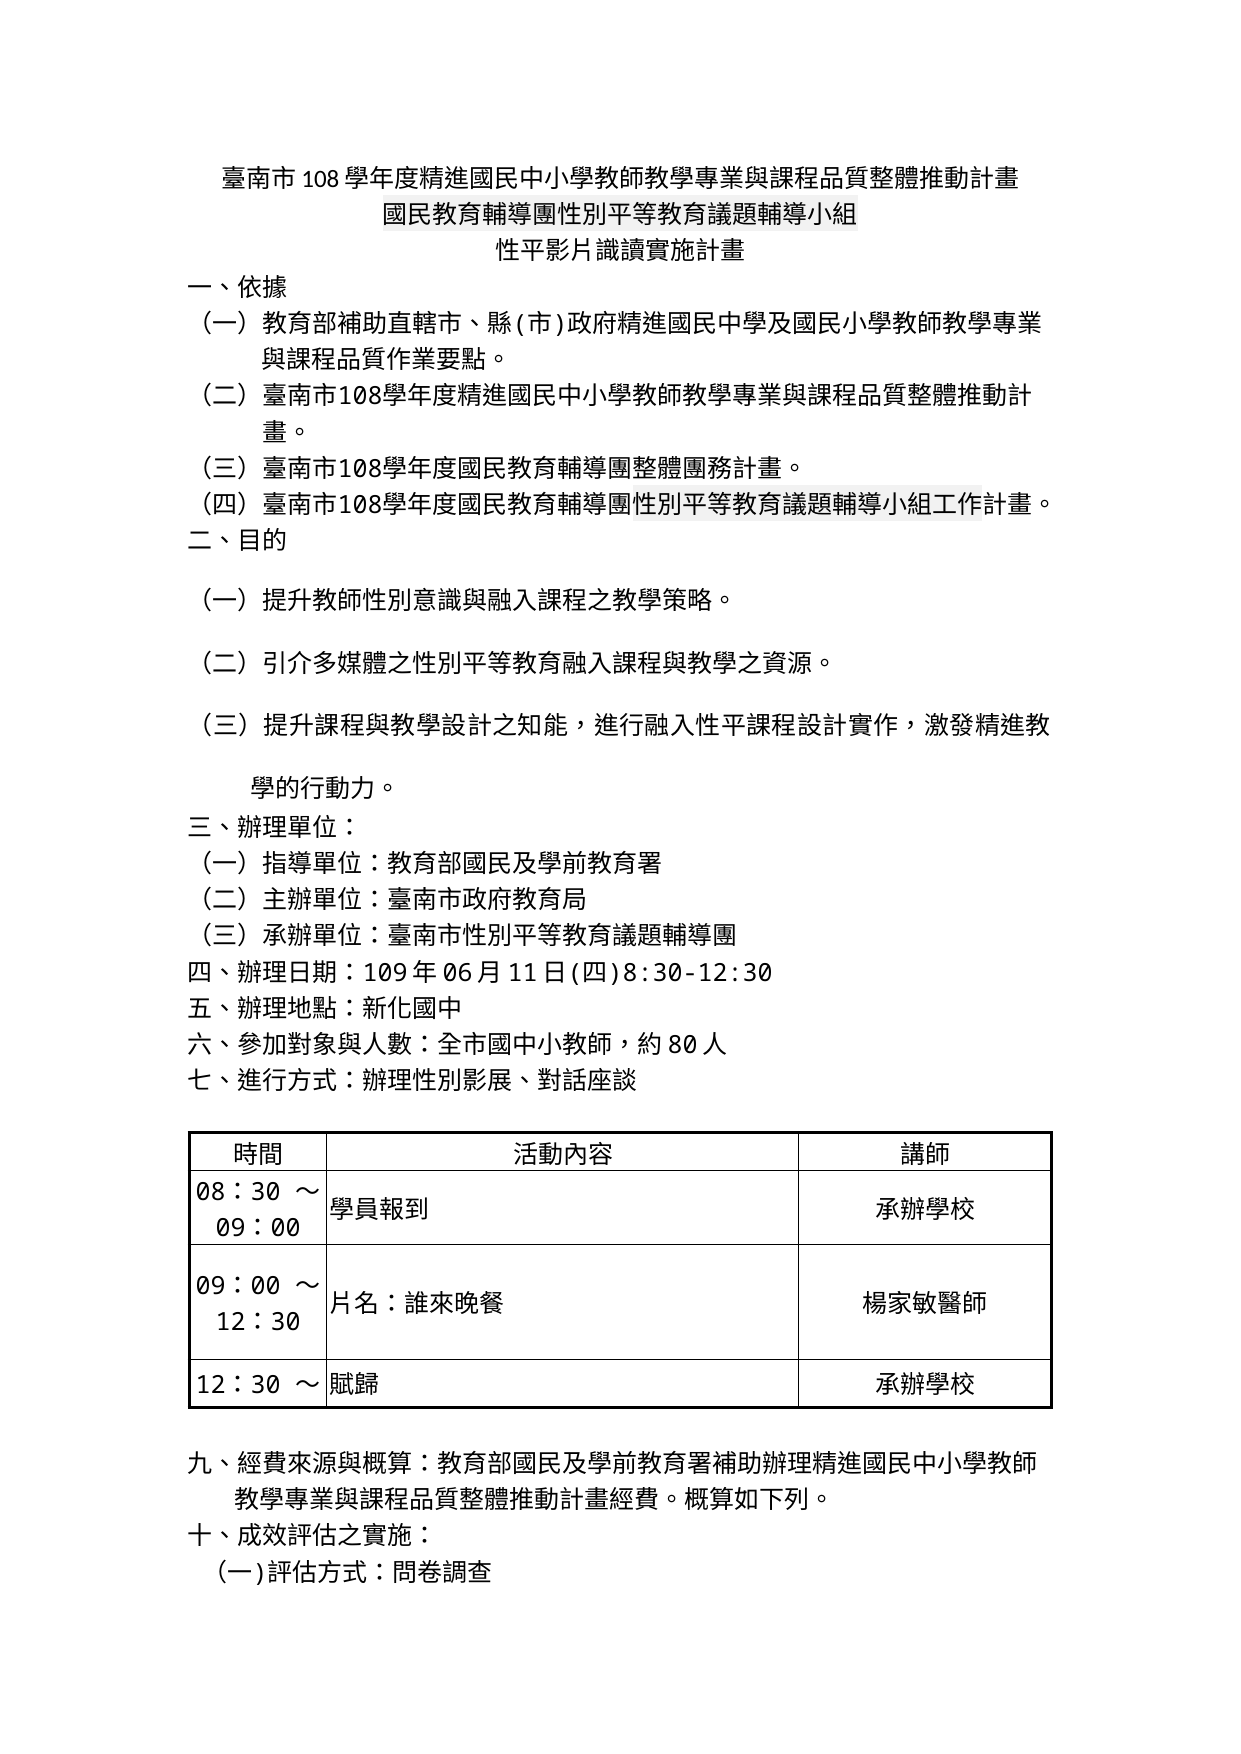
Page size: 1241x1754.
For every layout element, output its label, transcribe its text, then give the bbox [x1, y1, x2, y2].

text （二）引介多媒體之性別平等教育融入課程與教學之資源。 [187, 619, 1053, 682]
text （四）臺南市108學年度國民教育輔導團性別平等教育議題輔導小組工作計畫。 [187, 484, 1053, 521]
text （一）指導單位：教育部國民及學前教育署 [187, 843, 1053, 879]
text 九、經費來源與概算：教育部國民及學前教育署補助辦理精進國民中小學教師教學專業與課程品質整體推動計畫經費。概算如下列。 [187, 1443, 1053, 1516]
table_cell 09：00 ～ 12：30 [191, 1245, 326, 1359]
text （一)評估方式：問卷調查 [187, 1552, 1053, 1588]
table_cell 楊家敏醫師 [799, 1245, 1050, 1359]
text 一、依據 [187, 267, 1053, 303]
text 臺南市108學年度精進國民中小學教師教學專業與課程品質整體推動計畫 [187, 158, 1053, 194]
text （二）臺南市108學年度精進國民中小學教師教學專業與課程品質整體推動計畫。 [187, 376, 1053, 448]
table_cell 08：30 ～ 09：00 [191, 1171, 326, 1244]
text （一）教育部補助直轄市、縣(市)政府精進國民中學及國民小學教師教學專業與課程品質作業要點。 [187, 303, 1053, 376]
text 十、成效評估之實施： [187, 1516, 1053, 1552]
text 二、目的 [187, 521, 1053, 557]
text 五、辦理地點：新化國中 [187, 988, 1053, 1024]
table_cell 承辦學校 [799, 1360, 1050, 1406]
text 六、參加對象與人數：全市國中小教師，約80人 [187, 1024, 1053, 1061]
text 性平影片識讀實施計畫 [187, 231, 1053, 267]
text （三）臺南市108學年度國民教育輔導團整體團務計畫。 [187, 448, 1053, 484]
table_cell 學員報到 [327, 1171, 798, 1244]
text （二）主辦單位：臺南市政府教育局 [187, 879, 1053, 916]
table_cell 12：30 ～ [191, 1360, 326, 1406]
table_cell 賦歸 [327, 1360, 798, 1406]
table_header 活動內容 [327, 1134, 798, 1170]
text 國民教育輔導團性別平等教育議題輔導小組 [187, 194, 1053, 231]
text （三）承辦單位：臺南市性別平等教育議題輔導團 [187, 916, 1053, 952]
text 三、辦理單位： [187, 807, 1053, 843]
text （三）提升課程與教學設計之知能，進行融入性平課程設計實作，激發精進教學的行動力。 [187, 682, 1053, 807]
table_header 時間 [191, 1134, 326, 1170]
text （一）提升教師性別意識與融入課程之教學策略。 [187, 557, 1053, 619]
table_cell 承辦學校 [799, 1171, 1050, 1244]
text 七、進行方式：辦理性別影展、對話座談 [187, 1061, 1053, 1097]
table_header 講師 [799, 1134, 1050, 1170]
text 四、辦理日期：109年06月11日(四)8:30-12:30 [187, 952, 1053, 988]
table_cell 片名：誰來晚餐 [327, 1245, 798, 1359]
